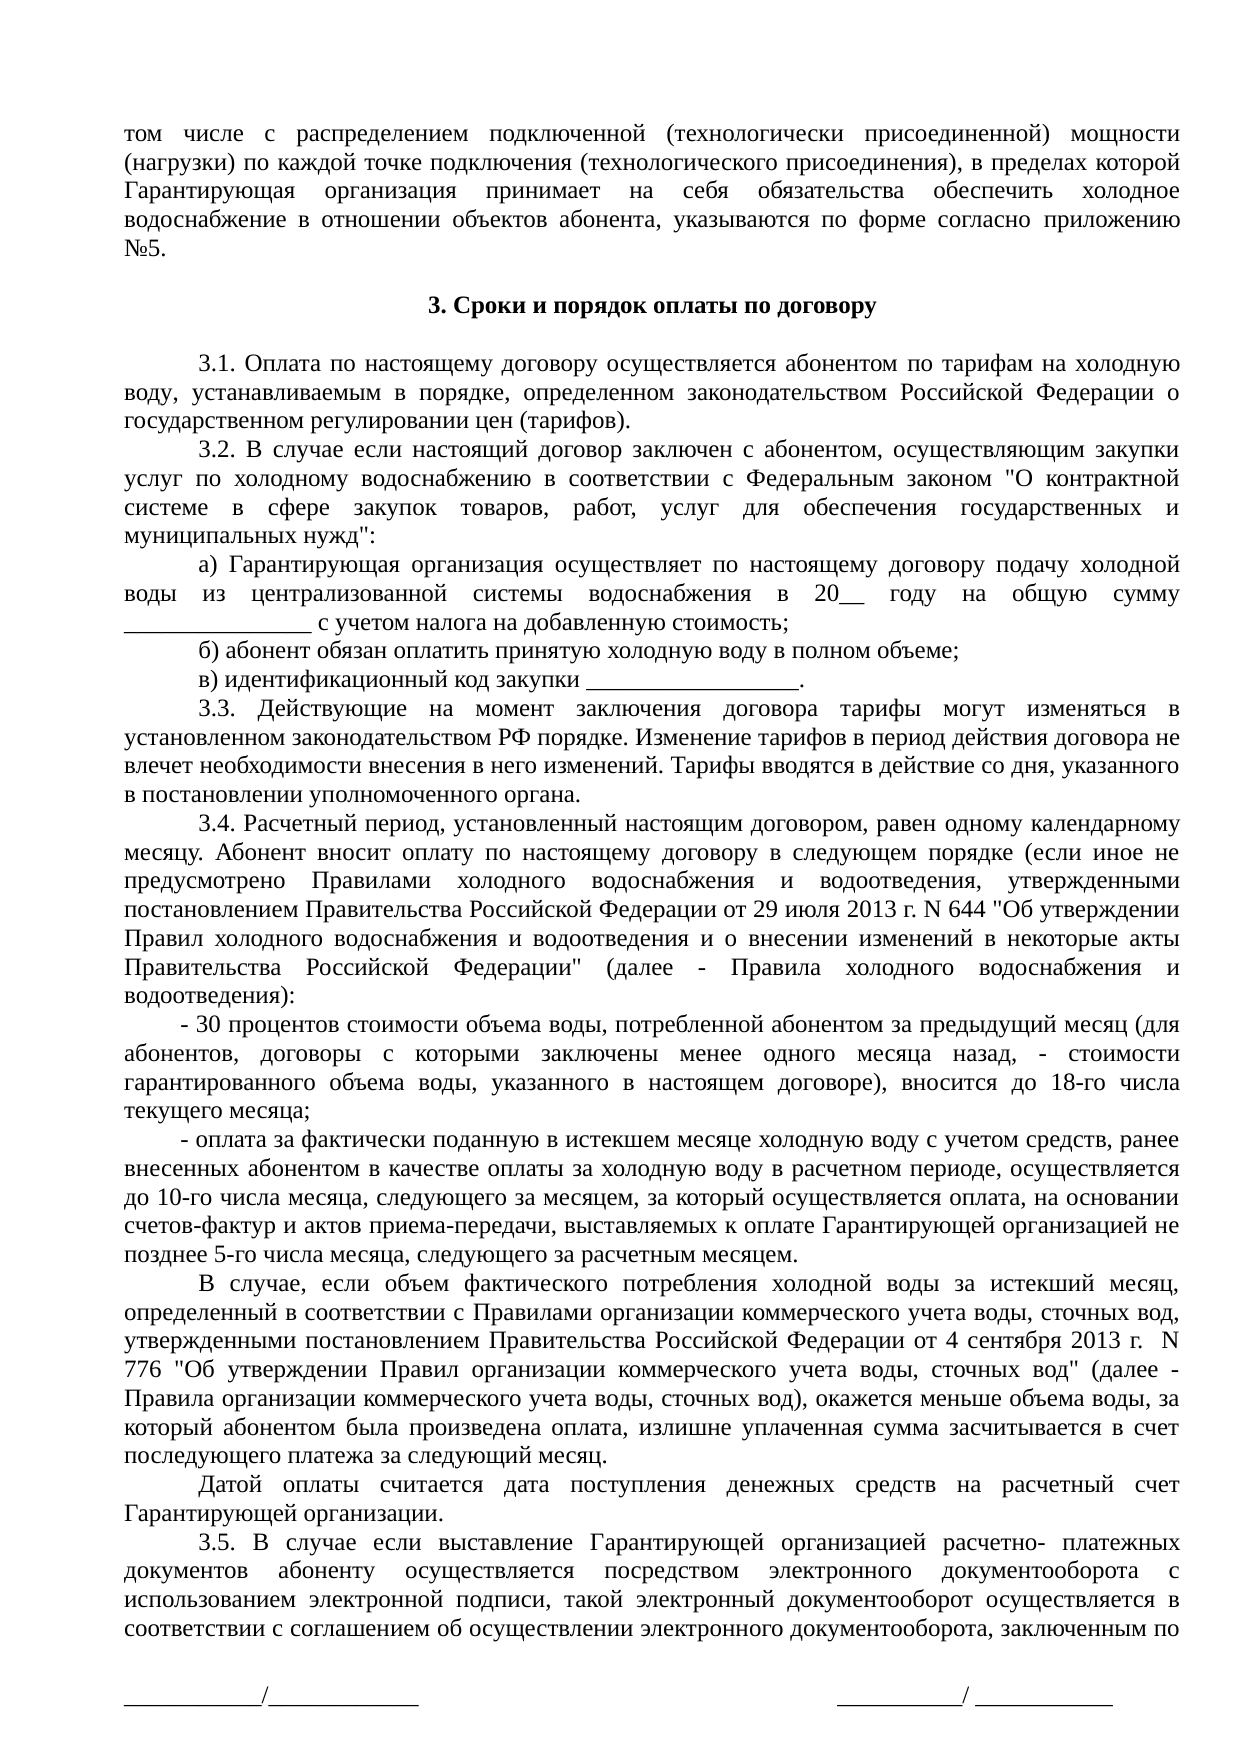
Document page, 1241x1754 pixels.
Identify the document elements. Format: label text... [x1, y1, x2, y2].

text - оплата за фактически поданную в истекшем месяце холодную воду с учетом средств, ранее внесенных абонентом в качестве оплаты за холодную воду в расчетном периоде, осуществляется до 10-го числа месяца, следующего за месяцем, за который осуществляется оплата, на основании счетов-фактур и актов приема-передачи, выставляемых к оплате Гарантирующей организацией не позднее 5-го числа месяца, следующего за расчетным месяцем. [124, 1124, 1181, 1268]
text В случае, если объем фактического потребления холодной воды за истекший месяц, определенный в соответствии с Правилами организации коммерческого учета воды, сточных вод, утвержденными постановлением Правительства Российской Федерации от 4 сентября 2013 г. N 776 "Об утверждении Правил организации коммерческого учета воды, сточных вод" (далее - Правила организации коммерческого учета воды, сточных вод), окажется меньше объема воды, за который абонентом была произведена оплата, излишне уплаченная сумма засчитывается в счет последующего платежа за следующий месяц. [124, 1268, 1181, 1469]
text - 30 процентов стоимости объема воды, потребленной абонентом за предыдущий месяц (для абонентов, договоры с которыми заключены менее одного месяца назад, - стоимости гарантированного объема воды, указанного в настоящем договоре), вносится до 18-го числа текущего месяца; [124, 1009, 1181, 1124]
text 3. Сроки и порядок оплаты по договору [124, 291, 1181, 319]
text 3.2. В случае если настоящий договор заключен с абонентом, осуществляющим закупки услуг по холодному водоснабжению в соответствии с Федеральным законом "О контрактной системе в сфере закупок товаров, работ, услуг для обеспечения государственных и муниципальных нужд": [124, 434, 1181, 549]
text 3.5. В случае если выставление Гарантирующей организацией расчетно- платежных документов абоненту осуществляется посредством электронного документооборота с использованием электронной подписи, такой электронный документооборот осуществляется в соответствии с соглашением об осуществлении электронного документооборота, заключенным по [124, 1527, 1181, 1642]
text 3.4. Расчетный период, установленный настоящим договором, равен одному календарному месяцу. Абонент вносит оплату по настоящему договору в следующем порядке (если иное не предусмотрено Правилами холодного водоснабжения и водоотведения, утвержденными постановлением Правительства Российской Федерации от 29 июля 2013 г. N 644 "Об утверждении Правил холодного водоснабжения и водоотведения и о внесении изменений в некоторые акты Правительства Российской Федерации" (далее - Правила холодного водоснабжения и водоотведения): [124, 808, 1181, 1009]
text Датой оплаты считается дата поступления денежных средств на расчетный счет Гарантирующей организации. [124, 1469, 1181, 1527]
text 3.3. Действующие на момент заключения договора тарифы могут изменяться в установленном законодательством РФ порядке. Изменение тарифов в период действия договора не влечет необходимости внесения в него изменений. Тарифы вводятся в действие со дня, указанного в постановлении уполномоченного органа. [124, 693, 1181, 808]
text б) абонент обязан оплатить принятую холодную воду в полном объеме; [124, 636, 1181, 664]
text том числе с распределением подключенной (технологически присоединенной) мощности (нагрузки) по каждой точке подключения (технологического присоединения), в пределах которой Гарантирующая организация принимает на себя обязательства обеспечить холодное водоснабжение в отношении объектов абонента, указываются по форме согласно приложению №5. [124, 118, 1181, 262]
text а) Гарантирующая организация осуществляет по настоящему договору подачу холодной воды из централизованной системы водоснабжения в 20__ году на общую сумму _______________ с учетом налога на добавленную стоимость; [124, 549, 1181, 636]
text 3.1. Оплата по настоящему договору осуществляется абонентом по тарифам на холодную воду, устанавливаемым в порядке, определенном законодательством Российской Федерации о государственном регулировании цен (тарифов). [124, 348, 1181, 434]
text в) идентификационный код закупки _________________. [124, 664, 1181, 693]
